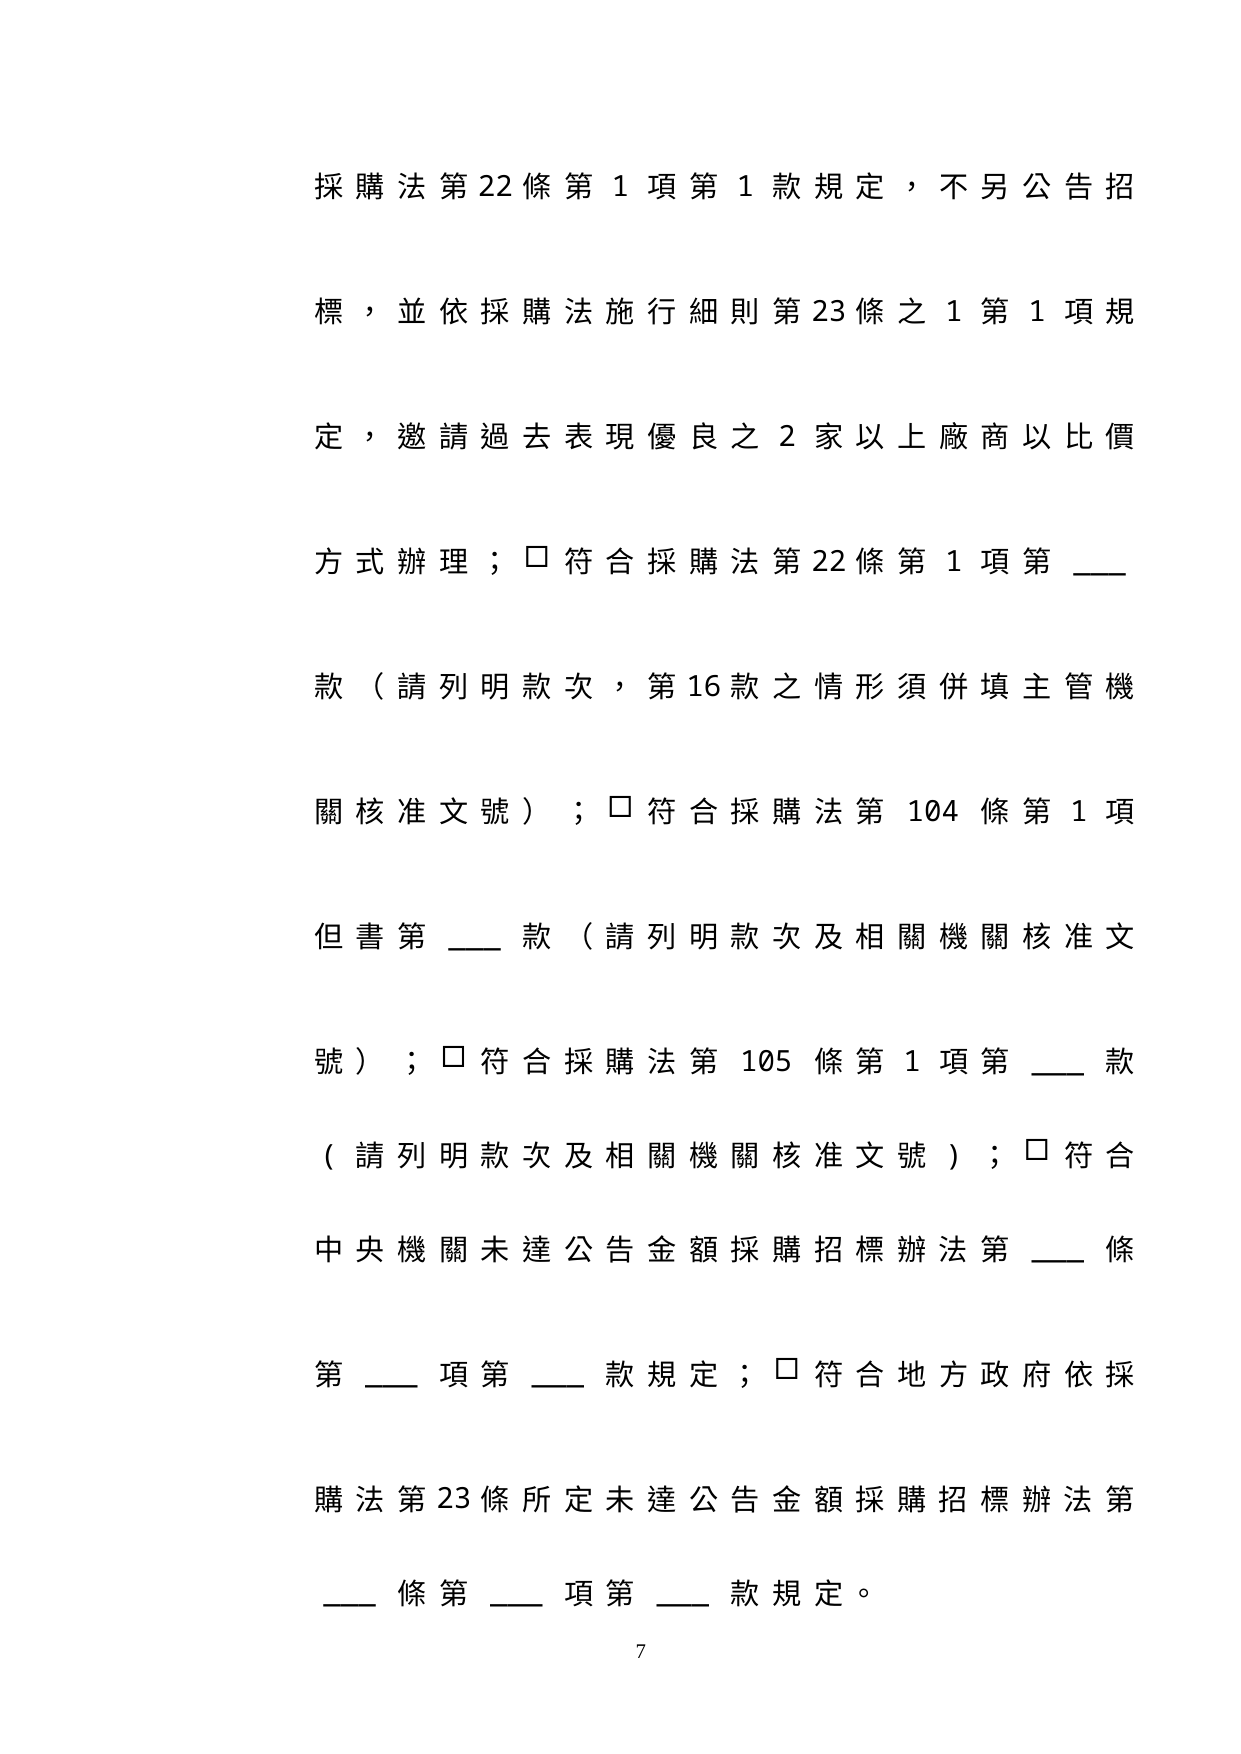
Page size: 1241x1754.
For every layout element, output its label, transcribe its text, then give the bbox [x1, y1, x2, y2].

text 採購法第22條第1項第1款規定，不另公告招標，並依採購法施行細則第23條之1第1項規定，邀請過去表現優良之2家以上廠商以比價方式辦理；符合採購法第22條第1項第___款（請列明款次，第16款之情形須併填主管機關核准文號）；符合採購法第104條第1項但書第___款（請列明款次及相關機關核准文號）；符合採購法第105條第1項第___款(請列明款次及相關機關核准文號)；符合中央機關未達公告金額採購招標辦法第___條第___項第___款規定；符合地方政府依採購法第23條所定未達公告金額採購招標辦法第___條第___項第___款規定。 [169, 112, 1141, 1612]
